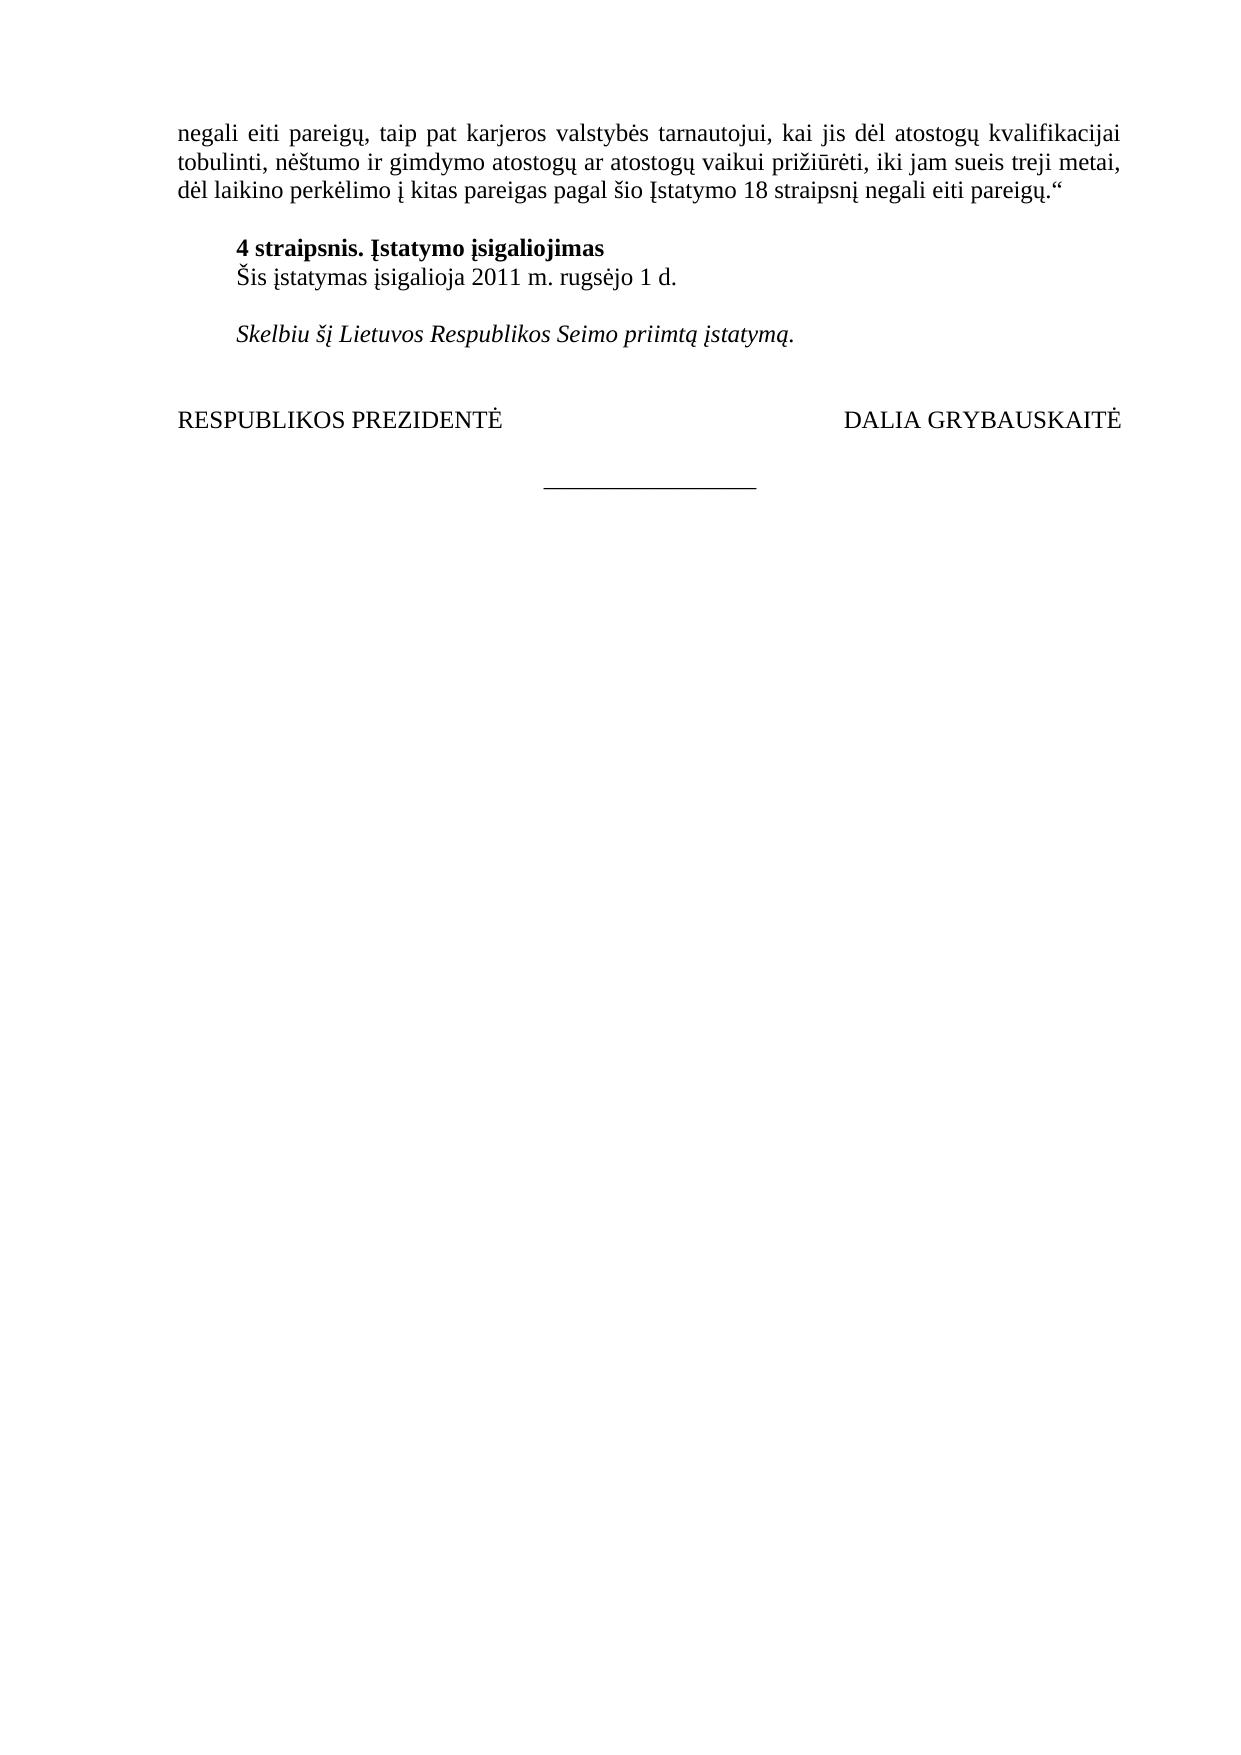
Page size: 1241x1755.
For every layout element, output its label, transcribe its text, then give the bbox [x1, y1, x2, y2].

text Skelbiu šį Lietuvos Respublikos Seimo priimtą įstatymą. [177, 319, 1122, 348]
text _________________ [177, 463, 1122, 492]
text negali eiti pareigų, taip pat karjeros valstybės tarnautojui, kai jis dėl atostogų kvalifikacijai tobulinti, nėštumo ir gimdymo atostogų ar atostogų vaikui prižiūrėti, iki jam sueis treji metai, dėl laikino perkėlimo į kitas pareigas pagal šio Įstatymo 18 straipsnį negali eiti pareigų.“ [177, 118, 1122, 204]
text 4 straipsnis. Įstatymo įsigaliojimas [177, 233, 1122, 262]
text RESPUBLIKOS PREZIDENTĖ DALIA GRYBAUSKAITĖ [177, 406, 1122, 434]
text Šis įstatymas įsigalioja 2011 m. rugsėjo 1 d. [177, 262, 1122, 291]
